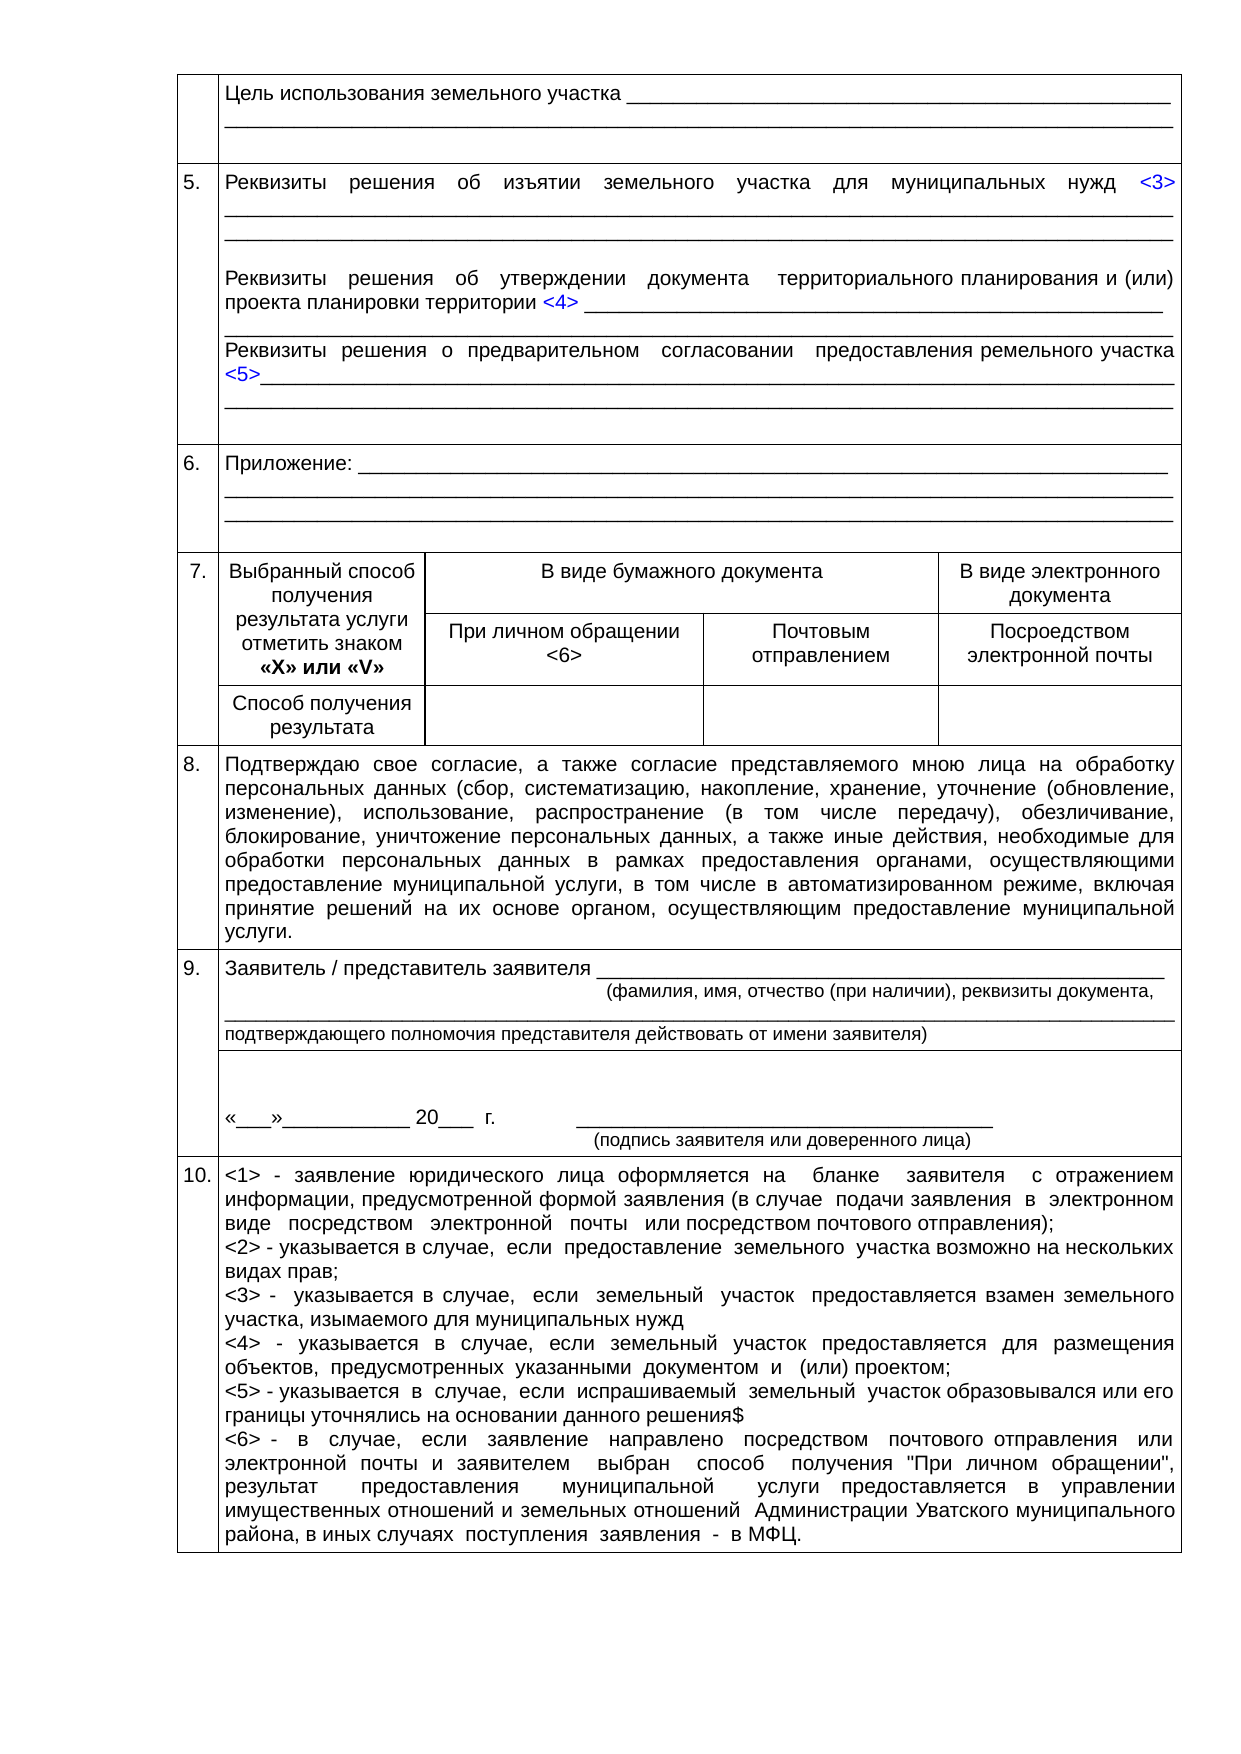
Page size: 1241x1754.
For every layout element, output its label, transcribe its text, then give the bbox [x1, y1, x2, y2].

table_cell Выбранный способ получения результата услуги отметить знаком «Х» или «V» [219, 553, 424, 684]
table_cell Способ получения результата [219, 686, 424, 745]
table_cell В виде бумажного документа [426, 553, 938, 613]
table_cell Цель использования земельного участка _______________________________________________ __________________________________________________________________________________ [219, 75, 1181, 163]
table_cell 10. [178, 1157, 218, 1552]
table_cell Заявитель / представитель заявителя _________________________________________________ (фамилия, имя, отчество (при наличии), реквизиты документа, ___________________________________________________________________________________________ подтверждающего полномочия представителя действовать от имени заявителя) [219, 950, 1181, 1050]
table_cell 6. [178, 445, 218, 552]
table_cell <1> - заявление юридического лица оформляется на бланке заявителя с отражением информации, предусмотренной формой заявления (в случае подачи заявления в электронном виде посредством электронной почты или посредством почтового отправления); <2> - указывается в случае, если предоставление земельного участка возможно на нескольких видах прав; <3> - указывается в случае, если земельный участок предоставляется взамен земельного участка, изымаемого для муниципальных нужд <4> - указывается в случае, если земельный участок предоставляется для размещения объектов, предусмотренных указанными документом и (или) проектом; <5> - указывается в случае, если испрашиваемый земельный участок образовывался или его границы уточнялись на основании данного решения$ <6> - в случае, если заявление направлено посредством почтового отправления или электронной почты и заявителем выбран способ получения "При личном обращении", результат предоставления муниципальной услуги предоставляется в управлении имущественных отношений и земельных отношений Администрации Уватского муниципального района, в иных случаях поступления заявления - в МФЦ. [219, 1157, 1181, 1552]
table_cell Подтверждаю свое согласие, а также согласие представляемого мною лица на обработку персональных данных (сбор, систематизацию, накопление, хранение, уточнение (обновление, изменение), использование, распространение (в том числе передачу), обезличивание, блокирование, уничтожение персональных данных, а также иные действия, необходимые для обработки персональных данных в рамках предоставления органами, осуществляющими предоставление муниципальной услуги, в том числе в автоматизированном режиме, включая принятие решений на их основе органом, осуществляющим предоставление муниципальной услуги. [219, 746, 1181, 949]
table_cell [939, 686, 1181, 745]
table_cell Приложение: ______________________________________________________________________ ____________________________________________________________________________________________________________________________________________________________________ [219, 445, 1181, 552]
table_cell 5. [178, 164, 218, 444]
table_cell [178, 75, 218, 163]
table_cell В виде электронного документа [939, 553, 1181, 613]
table_cell [704, 686, 938, 745]
table_cell Посроедством электронной почты [939, 614, 1181, 684]
table_cell «___»___________ 20___ г. ____________________________________ (подпись заявителя или доверенного лица) [219, 1051, 1181, 1156]
table_cell Почтовым отправлением [704, 614, 938, 684]
table_cell 9. [178, 950, 218, 1156]
table_cell При личном обращении <6> [426, 614, 703, 684]
table_cell [426, 686, 703, 745]
table_cell Реквизиты решения об изъятии земельного участка для муниципальных нужд <3> ____________________________________________________________________________________________________________________________________________________________________ Реквизиты решения об утверждении документа территориального планирования и (или) проекта планировки территории <4> __________________________________________________ __________________________________________________________________________________Реквизиты решения о предварительном согласовании предоставления pемельного участка <5>_________________________________________________________________________________________________________________________________________________________________ [219, 164, 1181, 444]
table_cell 7. [178, 553, 218, 745]
table_cell 8. [178, 746, 218, 949]
